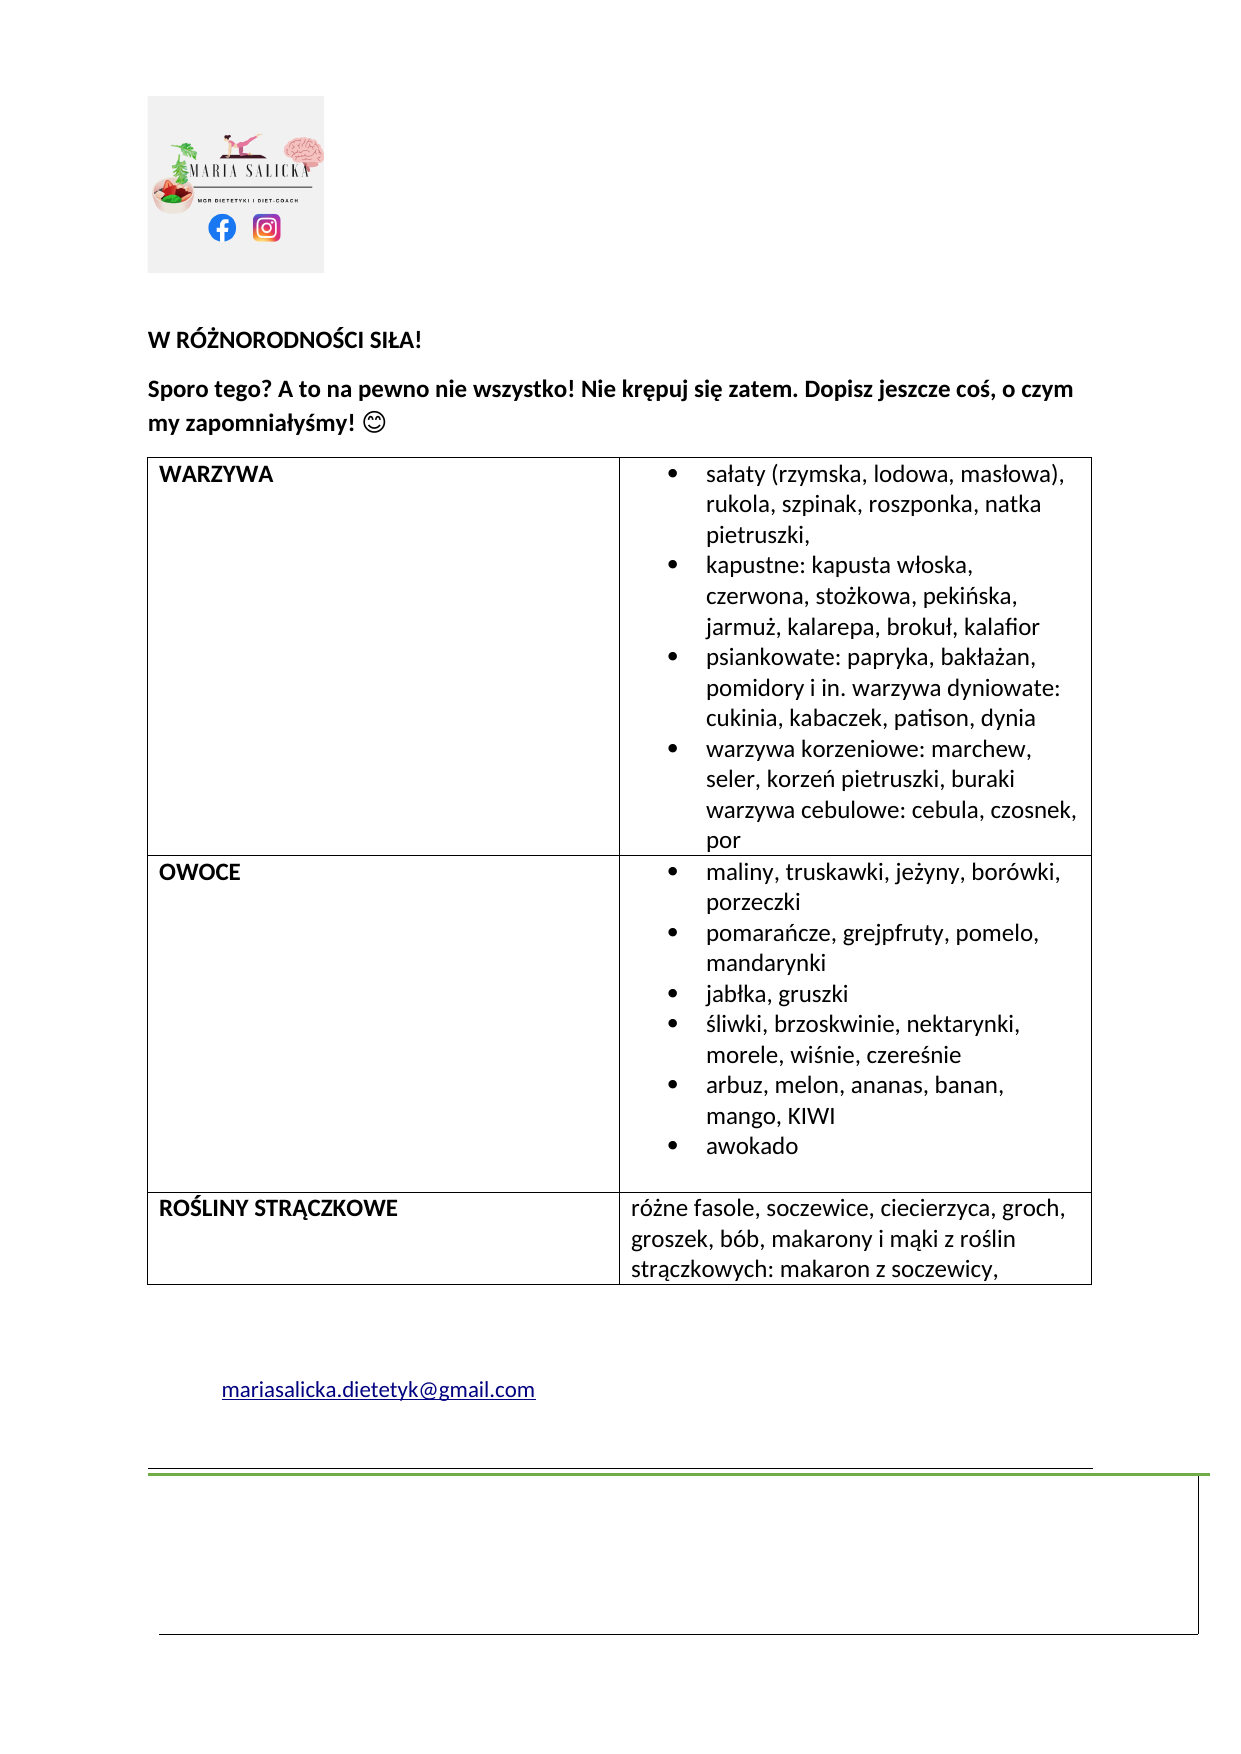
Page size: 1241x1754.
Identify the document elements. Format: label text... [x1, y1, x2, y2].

table_cell różne fasole, soczewice, ciecierzyca, groch, groszek, bób, makarony i mąki z roślin strączkowych: makaron z soczewicy, [620, 1193, 1091, 1284]
text W RÓŻNORODNOŚCI SIŁA! [148, 325, 1093, 355]
table_cell OWOCE [148, 856, 619, 1192]
table_cell ROŚLINY STRĄCZKOWE [148, 1193, 619, 1284]
table_cell maliny, truskawki, jeżyny, borówki, porzeczki pomarańcze, grejpfruty, pomelo, mandarynki jabłka, gruszki śliwki, brzoskwinie, nektarynki, morele, wiśnie, czereśnie arbuz, melon, ananas, banan, mango, KIWI awokado [620, 856, 1091, 1192]
table_header WARZYWA [148, 458, 619, 855]
table_header sałaty (rzymska, lodowa, masłowa), rukola, szpinak, roszponka, natka pietruszki, kapustne: kapusta włoska, czerwona, stożkowa, pekińska, jarmuż, kalarepa, brokuł, kalafior psiankowate: papryka, bakłażan, pomidory i in. warzywa dyniowate: cukinia, kabaczek, patison, dynia warzywa korzeniowe: marchew, seler, korzeń pietruszki, buraki warzywa cebulowe: cebula, czosnek, por [620, 458, 1091, 855]
text Sporo tego? A to na pewno nie wszystko! Nie krępuj się zatem. Dopisz jeszcze coś, o czym my zapomniałyśmy! 😊 [148, 373, 1093, 439]
